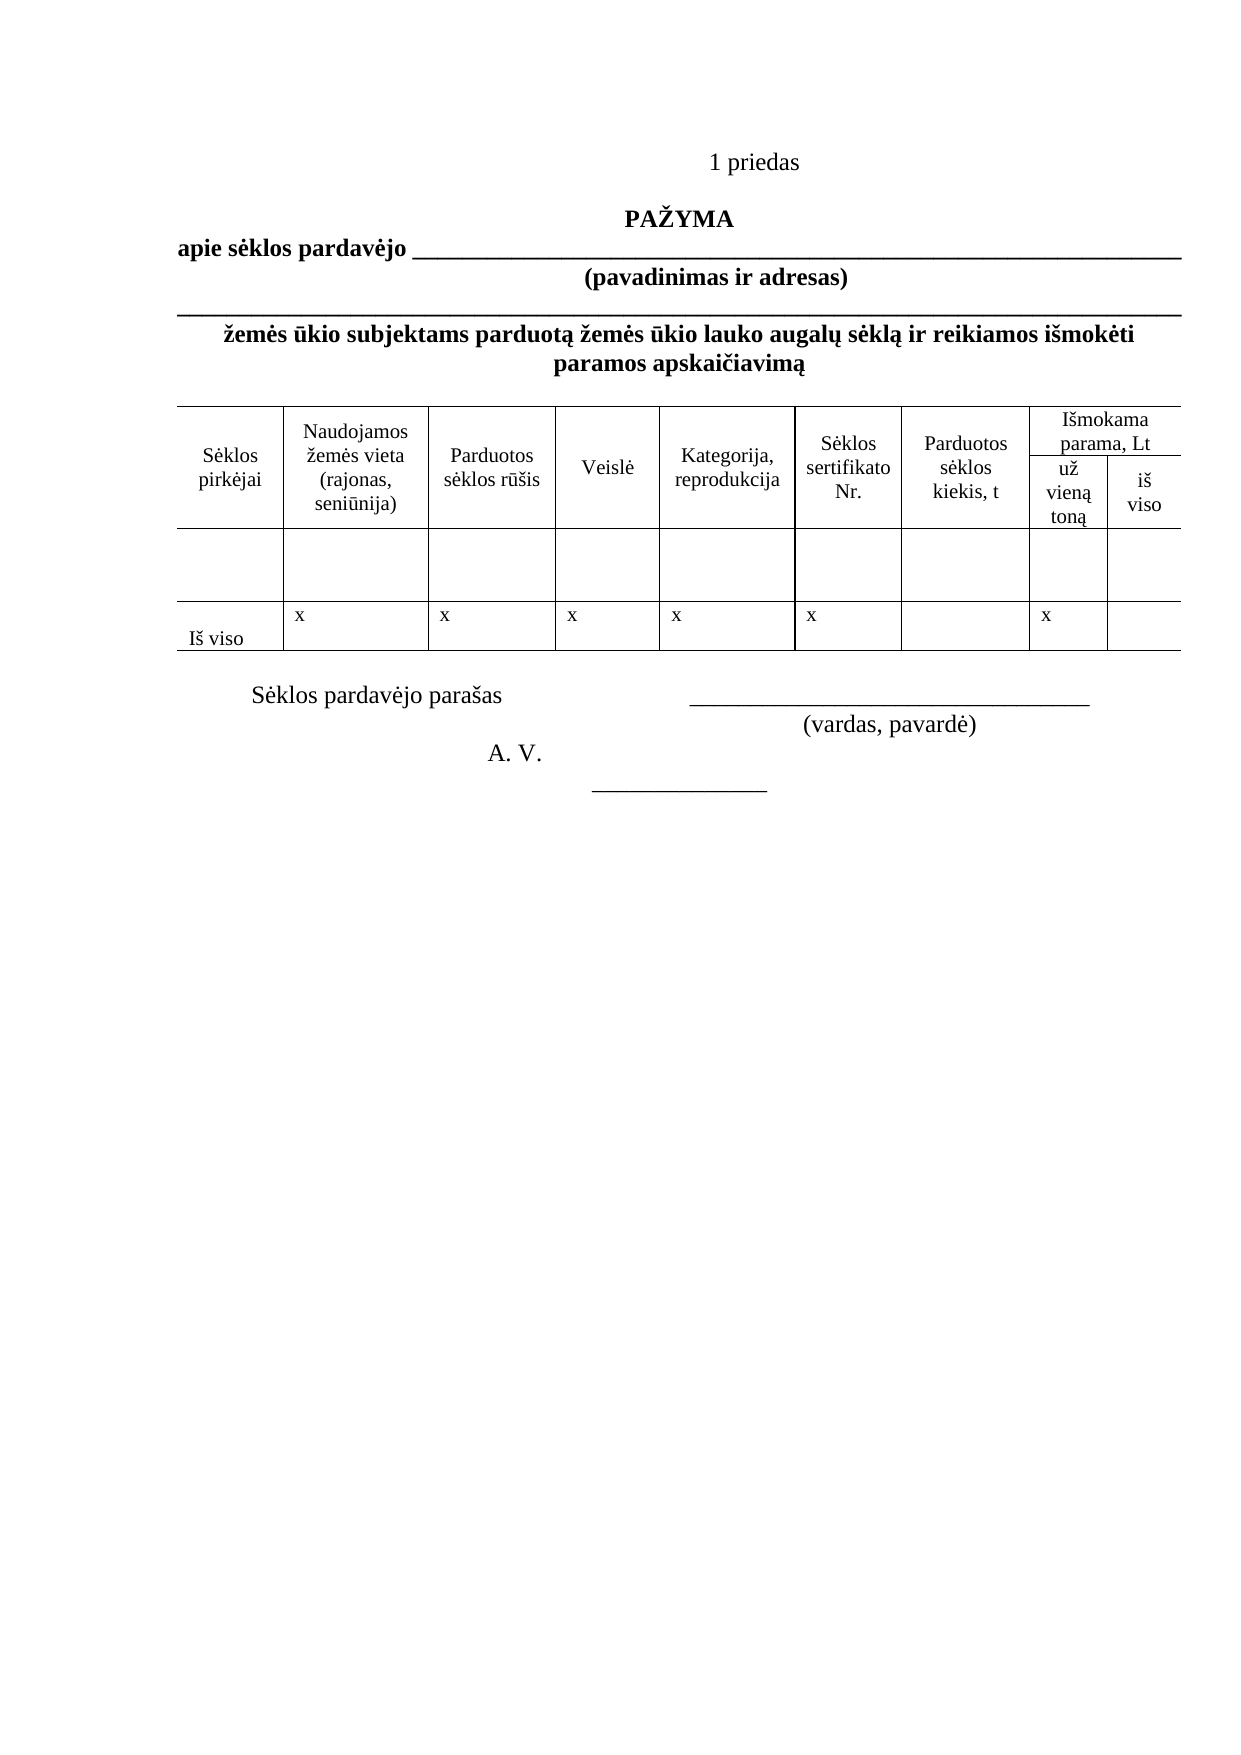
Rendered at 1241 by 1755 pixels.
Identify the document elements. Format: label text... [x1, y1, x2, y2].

table_cell [796, 529, 901, 601]
table_header Sėklos sertifikato Nr. [796, 407, 901, 528]
table_cell x [660, 602, 794, 650]
table_header Parduotos sėklos kiekis, t [902, 407, 1029, 528]
table_cell [902, 529, 1029, 601]
table_cell [1108, 602, 1181, 650]
table_header Kategorija, reprodukcija [660, 407, 794, 528]
text Sėklos pardavėjo parašas [177, 680, 1181, 709]
table_cell x [1030, 602, 1107, 650]
table_cell Iš viso [177, 602, 283, 650]
table_cell [1108, 529, 1181, 601]
table_header Veislė [556, 407, 659, 528]
table_cell [1030, 529, 1107, 601]
table_cell [556, 529, 659, 601]
table_cell x [284, 602, 428, 650]
table_cell [177, 529, 283, 601]
table_header Parduotos sėklos rūšis [429, 407, 555, 528]
table_cell [660, 529, 794, 601]
text A. V. [177, 738, 1181, 766]
text 1 priedas [177, 147, 1181, 176]
table_header Naudojamos žemės vieta (rajonas, seniūnija) [284, 407, 428, 528]
text PAŽYMA [177, 204, 1181, 233]
text žemės ūkio subjektams parduotą žemės ūkio lauko augalų sėklą ir reikiamos išmokėti paramos apskaičiavimą [177, 319, 1181, 377]
table_header Išmokama parama, Lt [1030, 407, 1181, 455]
table_cell [902, 602, 1029, 650]
text ______________ [177, 766, 1181, 795]
table_cell x [556, 602, 659, 650]
table_cell x [796, 602, 901, 650]
table_header Sėklos pirkėjai [177, 407, 283, 528]
table_cell [284, 529, 428, 601]
text (vardas, pavardė) [177, 709, 1181, 738]
table_cell iš viso [1108, 456, 1181, 528]
table_cell [429, 529, 555, 601]
table_cell x [429, 602, 555, 650]
table_cell už vieną toną [1030, 456, 1107, 528]
text apie sėklos pardavėjo [177, 233, 1181, 262]
text (pavadinimas ir adresas) [177, 262, 1181, 291]
